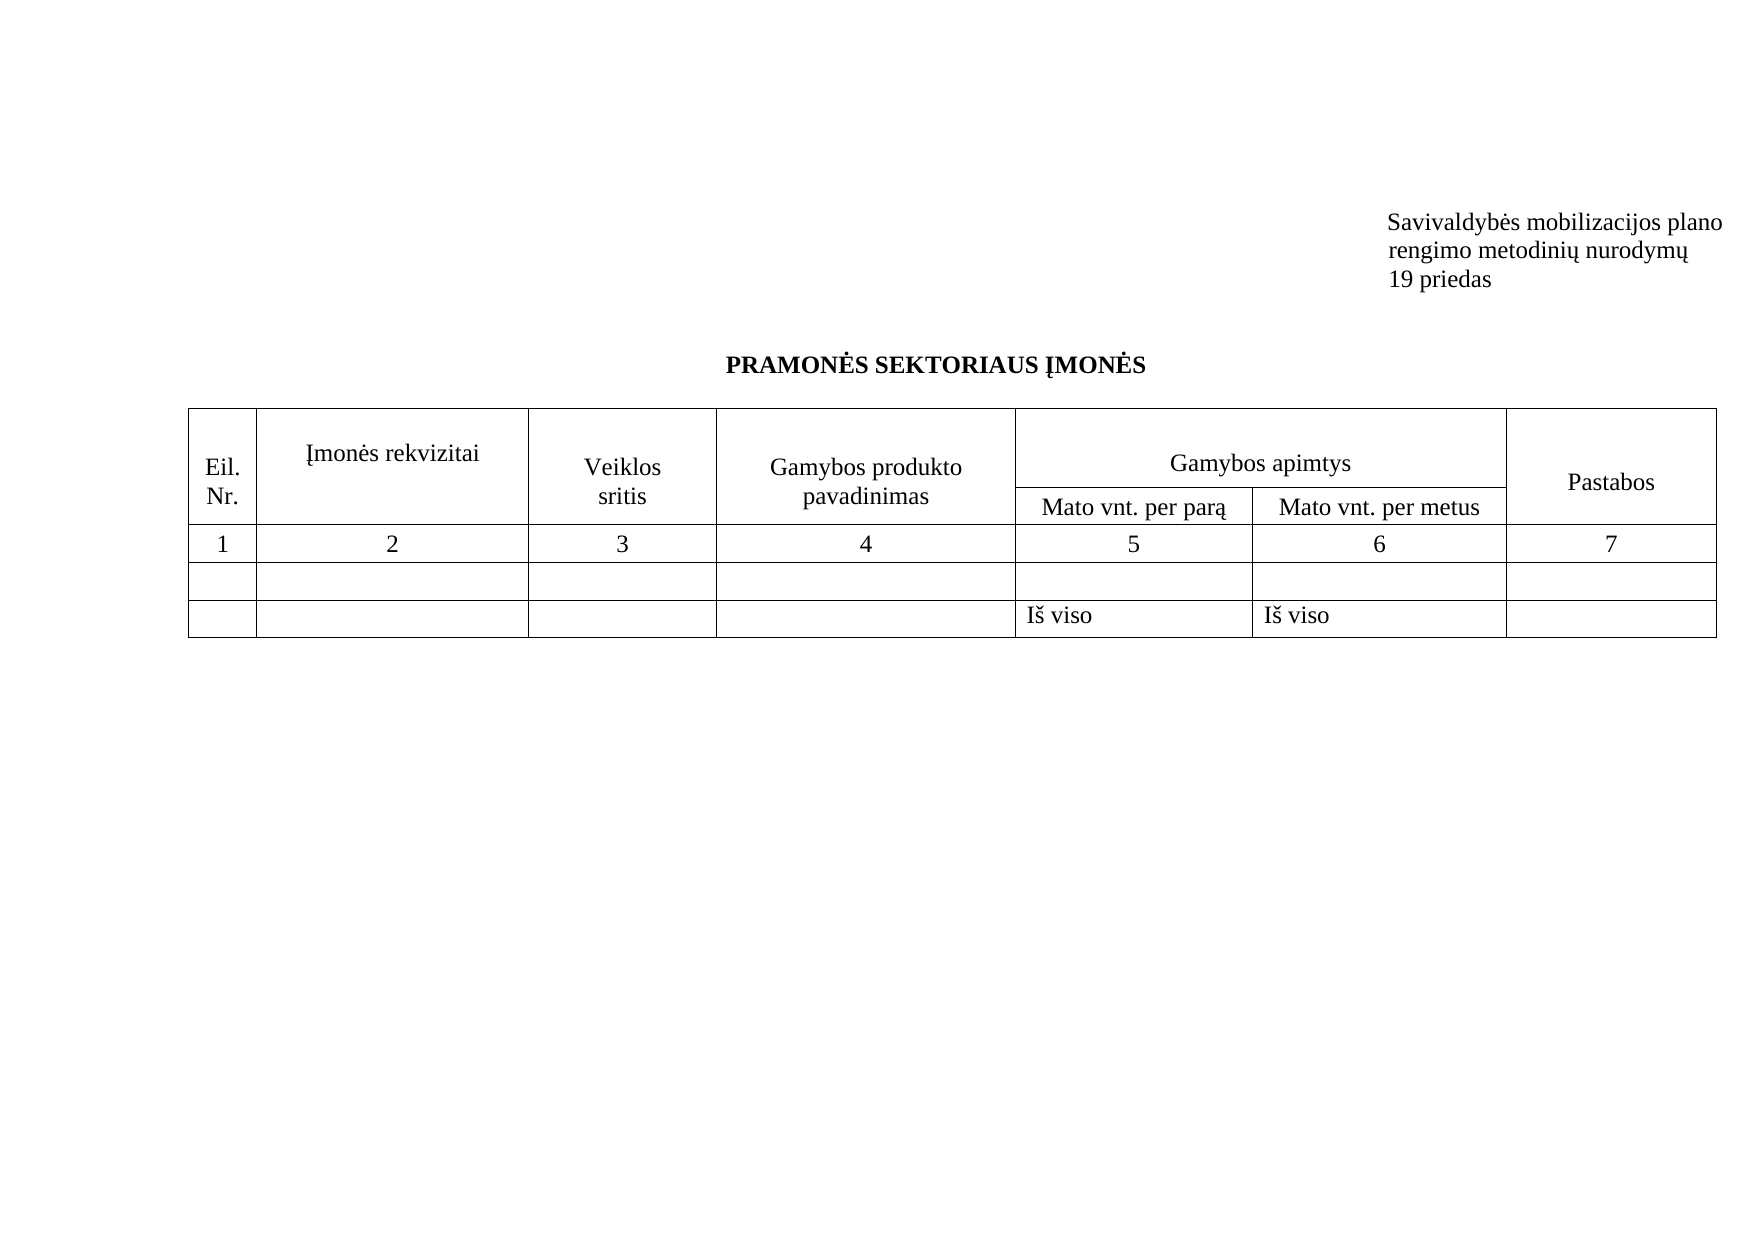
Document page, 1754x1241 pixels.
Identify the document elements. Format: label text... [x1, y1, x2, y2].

table_cell Iš viso [1253, 601, 1506, 637]
table_cell Mato vnt. per metus [1253, 488, 1506, 524]
table_header Eil. Nr. [189, 409, 256, 524]
table_cell 4 [717, 525, 1015, 562]
table_cell [257, 563, 528, 599]
table_cell 1 [189, 525, 256, 562]
table_cell [529, 563, 716, 599]
table_cell 6 [1253, 525, 1506, 562]
text 19 priedas [177, 264, 1695, 293]
table_cell [529, 601, 716, 637]
table_cell 2 [257, 525, 528, 562]
table_cell 7 [1507, 525, 1716, 562]
table_cell [1016, 563, 1252, 599]
text rengimo metodinių nurodymų [177, 235, 1695, 264]
table_header Veiklos sritis [529, 409, 716, 524]
table_cell [1507, 563, 1716, 599]
table_cell [717, 601, 1015, 637]
text Savivaldybės mobilizacijos plano [177, 207, 1735, 235]
table_cell Iš viso [1016, 601, 1252, 637]
table_cell Mato vnt. per parą [1016, 488, 1252, 524]
table_cell [189, 563, 256, 599]
table_cell [717, 563, 1015, 599]
table_cell 5 [1016, 525, 1252, 562]
table_header Gamybos produkto pavadinimas [717, 409, 1015, 524]
table_header Gamybos apimtys [1016, 409, 1506, 487]
table_cell [257, 601, 528, 637]
table_cell [189, 601, 256, 637]
table_header Pastabos [1507, 409, 1716, 524]
table_cell [1507, 601, 1716, 637]
table_cell [1253, 563, 1506, 599]
table_header Įmonės rekvizitai [257, 409, 528, 524]
table_cell 3 [529, 525, 716, 562]
text PRAMONĖS SEKTORIAUS ĮMONĖS [177, 350, 1695, 379]
